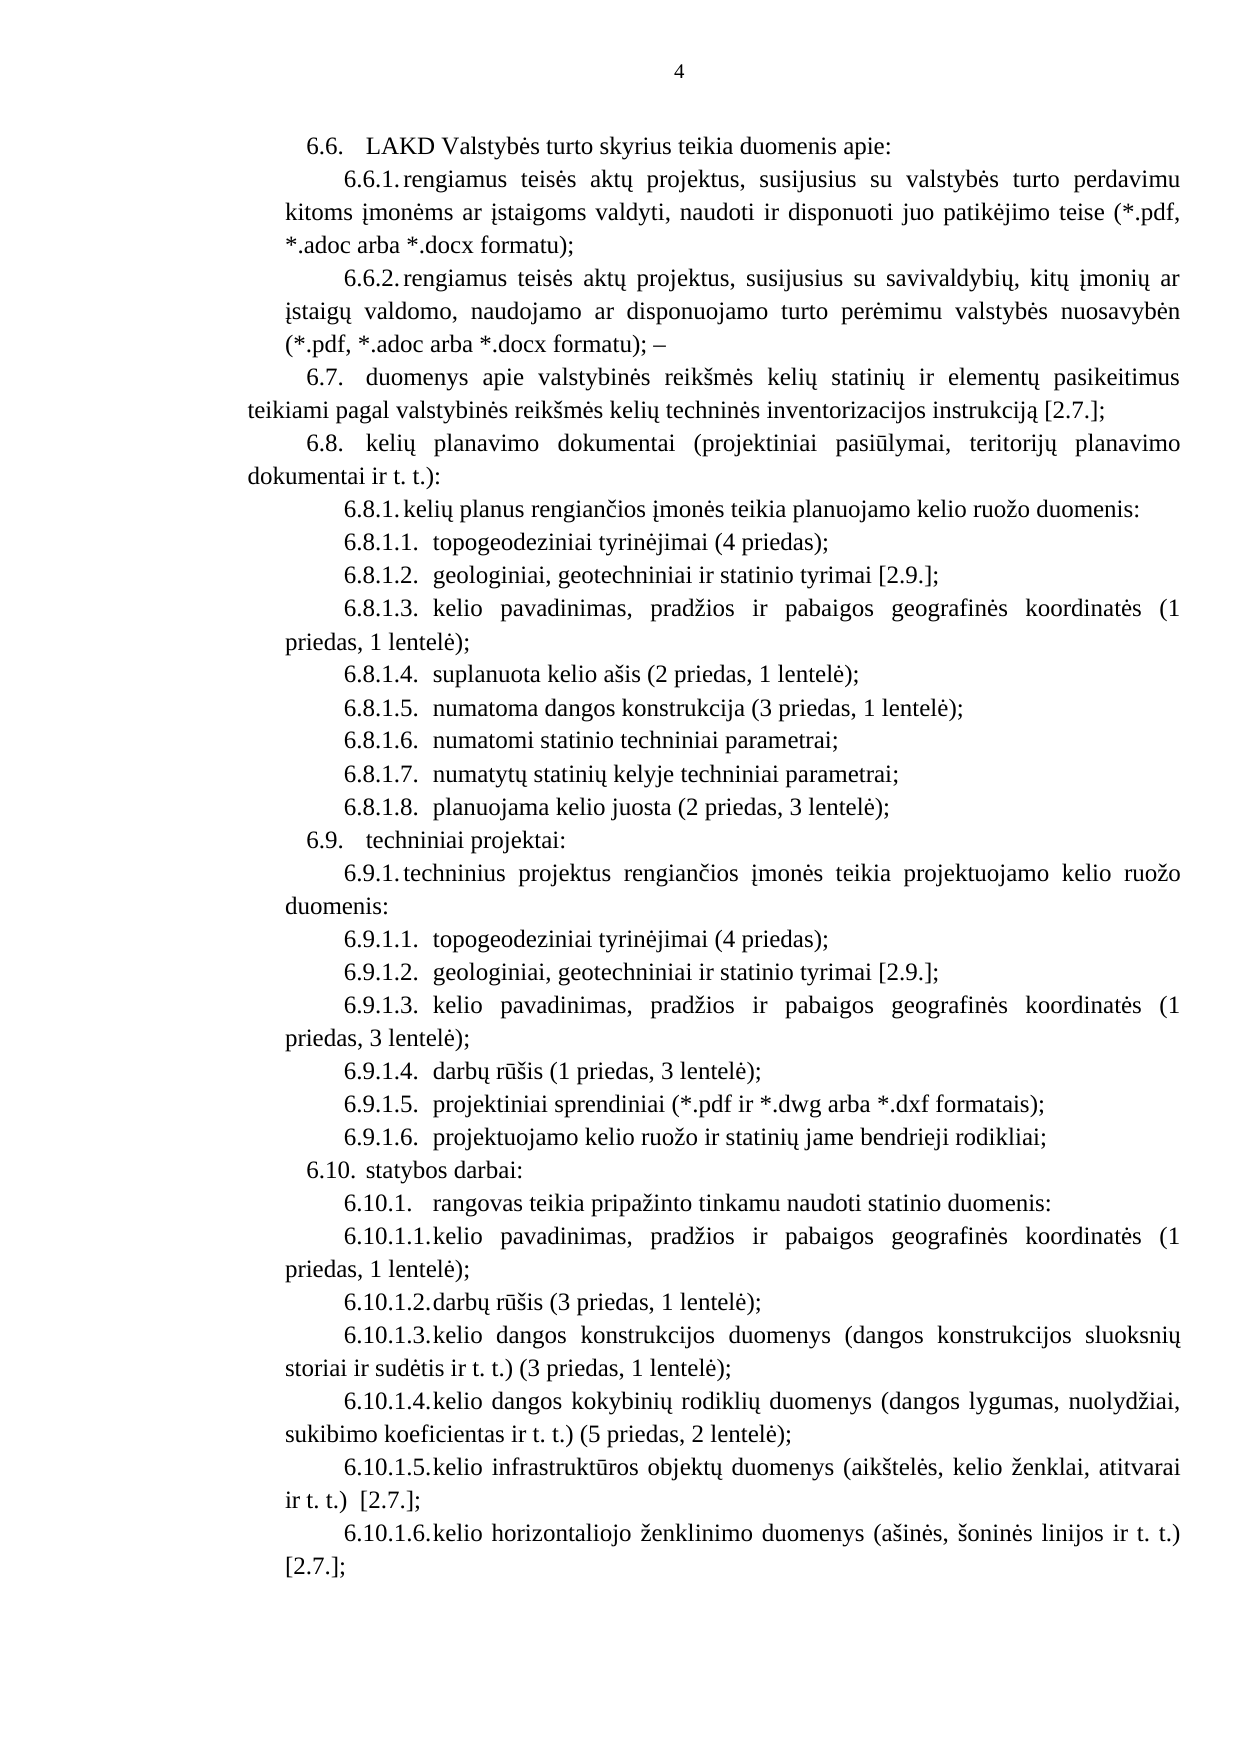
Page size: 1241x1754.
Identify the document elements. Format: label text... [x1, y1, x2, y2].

text 6.9.1.5. projektiniai sprendiniai (*.pdf ir *.dwg arba *.dxf formatais); [285, 1089, 1181, 1118]
text 6.6.1. rengiamus teisės aktų projektus, susijusius su valstybės turto perdavimu kitoms įmonėms ar įstaigoms valdyti, naudoti ir disponuoti juo patikėjimo teise (*.pdf, *.adoc arba *.docx formatu); [285, 164, 1181, 259]
text 6.10.1.2. darbų rūšis (3 priedas, 1 lentelė); [285, 1287, 1181, 1316]
text 6.9. techniniai projektai: [247, 825, 1181, 853]
text 6.8.1.3. kelio pavadinimas, pradžios ir pabaigos geografinės koordinatės (1 priedas, 1 lentelė); [285, 593, 1181, 655]
text 6.10. statybos darbai: [247, 1155, 1181, 1184]
text 6.6. LAKD Valstybės turto skyrius teikia duomenis apie: [247, 131, 1181, 160]
text 6.10.1.4. kelio dangos kokybinių rodiklių duomenys (dangos lygumas, nuolydžiai, sukibimo koeficientas ir t. t.) (5 priedas, 2 lentelė); [285, 1386, 1181, 1448]
text 6.8.1.5. numatoma dangos konstrukcija (3 priedas, 1 lentelė); [285, 693, 1181, 721]
text 6.10.1.5. kelio infrastruktūros objektų duomenys (aikštelės, kelio ženklai, atitvarai ir t. t.) [2.7.]; [285, 1452, 1181, 1514]
text 6.8.1.4. suplanuota kelio ašis (2 priedas, 1 lentelė); [285, 659, 1181, 688]
text 6.8.1.8. planuojama kelio juosta (2 priedas, 3 lentelė); [285, 792, 1181, 820]
text 6.9.1.2. geologiniai, geotechniniai ir statinio tyrimai [2.9.]; [285, 957, 1181, 986]
text 6.9.1.1. topogeodeziniai tyrinėjimai (4 priedas); [285, 924, 1181, 952]
text 6.9.1. techninius projektus rengiančios įmonės teikia projektuojamo kelio ruožo duomenis: [285, 858, 1181, 919]
text 6.8.1.7. numatytų statinių kelyje techniniai parametrai; [285, 759, 1181, 787]
text 6.8. kelių planavimo dokumentai (projektiniai pasiūlymai, teritorijų planavimo dokumentai ir t. t.): [247, 428, 1181, 490]
text 6.8.1.6. numatomi statinio techniniai parametrai; [285, 726, 1181, 754]
text 6.9.1.6. projektuojamo kelio ruožo ir statinių jame bendrieji rodikliai; [285, 1122, 1181, 1151]
text 6.10.1. rangovas teikia pripažinto tinkamu naudoti statinio duomenis: [285, 1188, 1181, 1217]
text 6.10.1.6. kelio horizontaliojo ženklinimo duomenys (ašinės, šoninės linijos ir t. t.) [2.7.]; [285, 1518, 1181, 1580]
text 6.8.1.1. topogeodeziniai tyrinėjimai (4 priedas); [285, 527, 1181, 556]
text 6.7. duomenys apie valstybinės reikšmės kelių statinių ir elementų pasikeitimus teikiami pagal valstybinės reikšmės kelių techninės inventorizacijos instrukciją [2.7.]; [247, 362, 1181, 424]
text 6.6.2. rengiamus teisės aktų projektus, susijusius su savivaldybių, kitų įmonių ar įstaigų valdomo, naudojamo ar disponuojamo turto perėmimu valstybės nuosavybėn (*.pdf, *.adoc arba *.docx formatu); – [285, 263, 1181, 358]
text 6.8.1. kelių planus rengiančios įmonės teikia planuojamo kelio ruožo duomenis: [285, 494, 1181, 523]
text 6.10.1.1. kelio pavadinimas, pradžios ir pabaigos geografinės koordinatės (1 priedas, 1 lentelė); [285, 1221, 1181, 1283]
text 6.8.1.2. geologiniai, geotechniniai ir statinio tyrimai [2.9.]; [285, 561, 1181, 589]
text 6.9.1.3. kelio pavadinimas, pradžios ir pabaigos geografinės koordinatės (1 priedas, 3 lentelė); [285, 990, 1181, 1052]
text 6.9.1.4. darbų rūšis (1 priedas, 3 lentelė); [285, 1056, 1181, 1084]
text 6.10.1.3. kelio dangos konstrukcijos duomenys (dangos konstrukcijos sluoksnių storiai ir sudėtis ir t. t.) (3 priedas, 1 lentelė); [285, 1320, 1181, 1382]
